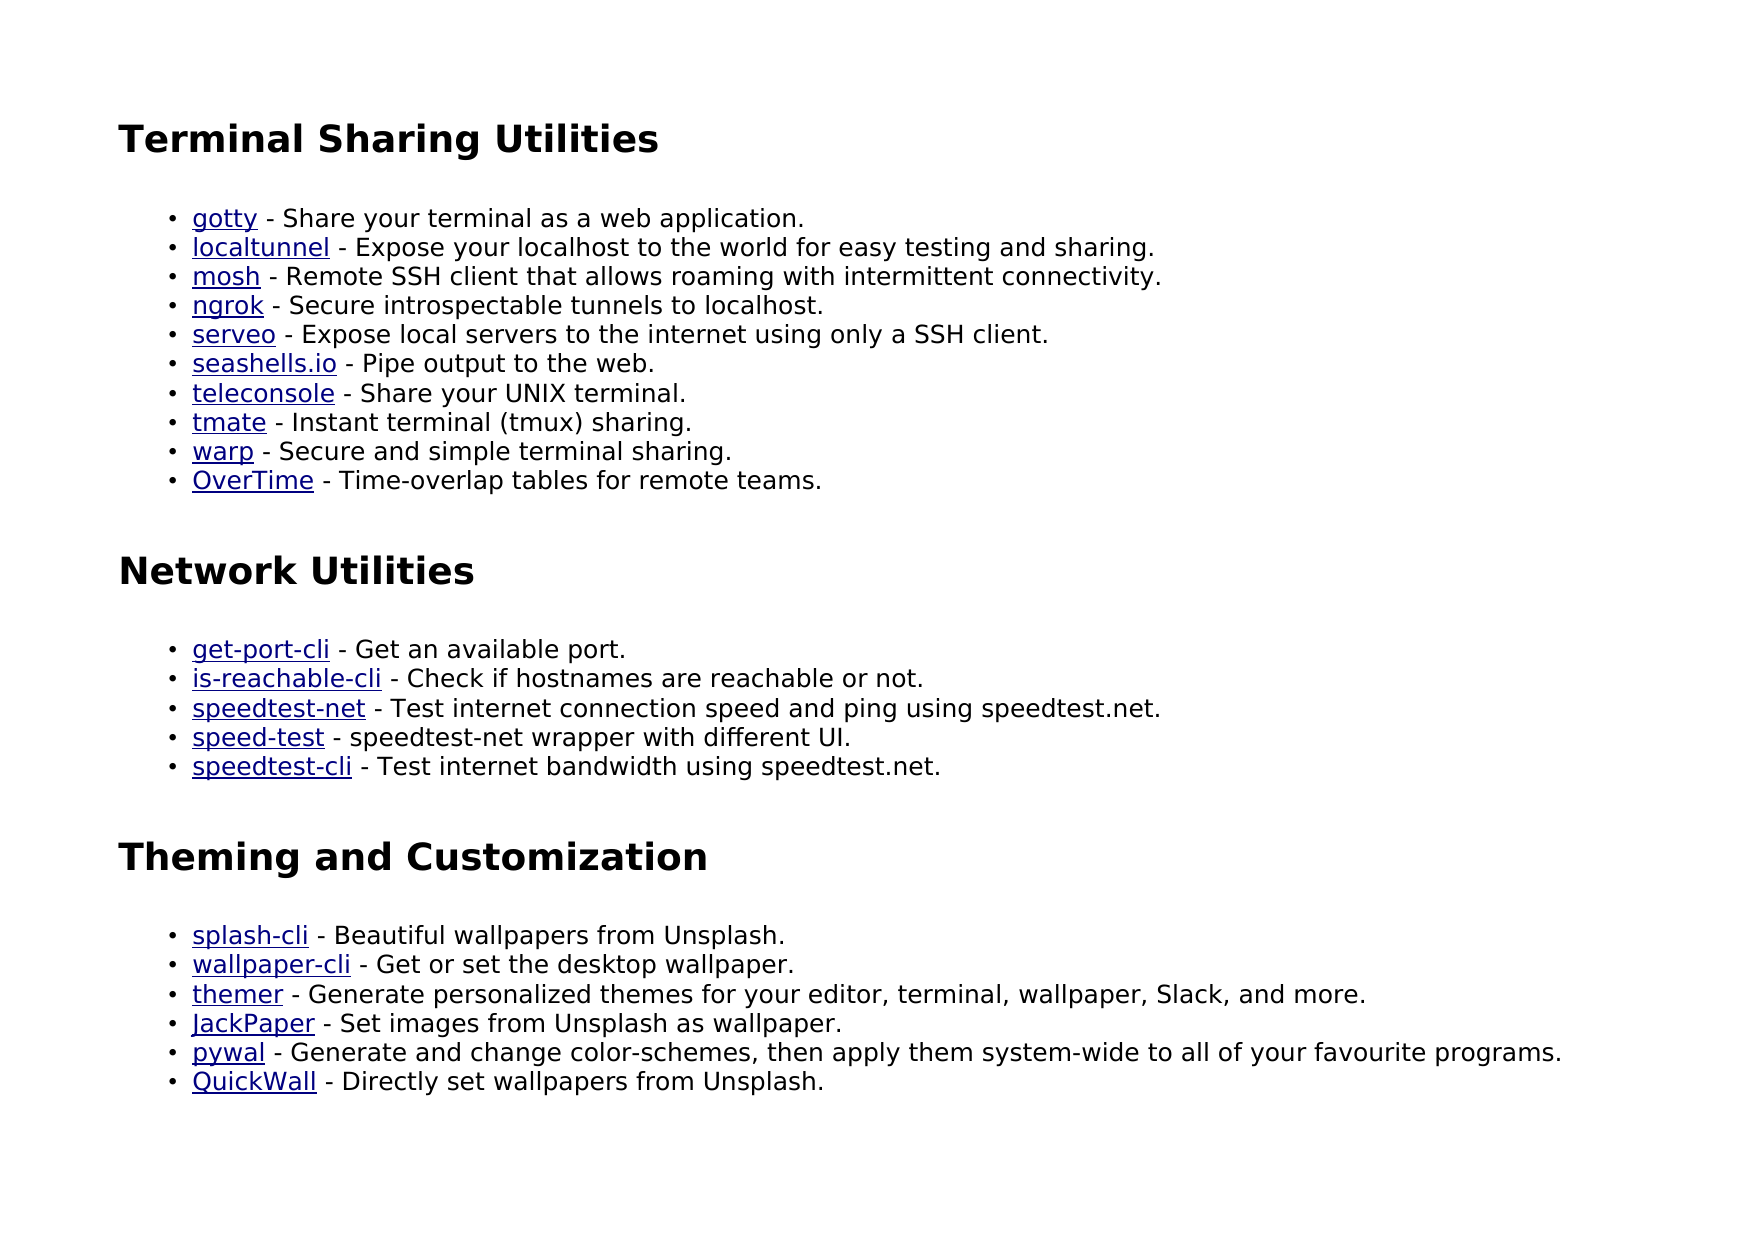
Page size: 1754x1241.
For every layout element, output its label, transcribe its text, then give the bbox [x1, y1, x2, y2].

subtitle Theming and Customization [118, 836, 1636, 879]
list QuickWall - Directly set wallpapers from Unsplash. [177, 1067, 1636, 1096]
list speedtest-net - Test internet connection speed and ping using speedtest.net. [177, 694, 1636, 723]
list get-port-cli - Get an available port. [177, 636, 1636, 665]
list splash-cli - Beautiful wallpapers from Unsplash. [177, 921, 1636, 951]
list OverTime - Time-overlap tables for remote teams. [177, 466, 1636, 495]
list mosh - Remote SSH client that allows roaming with intermittent connectivity. [177, 262, 1636, 291]
list pywal - Generate and change color-schemes, then apply them system-wide to all of your favourite programs. [177, 1038, 1636, 1067]
list themer - Generate personalized themes for your editor, terminal, wallpaper, Slack, and more. [177, 980, 1636, 1009]
list serveo - Expose local servers to the internet using only a SSH client. [177, 320, 1636, 349]
list JackPaper - Set images from Unsplash as wallpaper. [177, 1009, 1636, 1038]
list tmate - Instant terminal (tmux) sharing. [177, 408, 1636, 437]
list ngrok - Secure introspectable tunnels to localhost. [177, 291, 1636, 320]
list localtunnel - Expose your localhost to the world for easy testing and sharing. [177, 233, 1636, 262]
subtitle Network Utilities [118, 550, 1636, 593]
list is-reachable-cli - Check if hostnames are reachable or not. [177, 665, 1636, 694]
list seashells.io - Pipe output to the web. [177, 349, 1636, 379]
list speed-test - speedtest-net wrapper with different UI. [177, 723, 1636, 752]
list gotty - Share your terminal as a web application. [177, 204, 1636, 233]
list speedtest-cli - Test internet bandwidth using speedtest.net. [177, 752, 1636, 781]
list teleconsole - Share your UNIX terminal. [177, 379, 1636, 408]
subtitle Terminal Sharing Utilities [118, 118, 1636, 162]
list wallpaper-cli - Get or set the desktop wallpaper. [177, 951, 1636, 980]
list warp - Secure and simple terminal sharing. [177, 437, 1636, 466]
